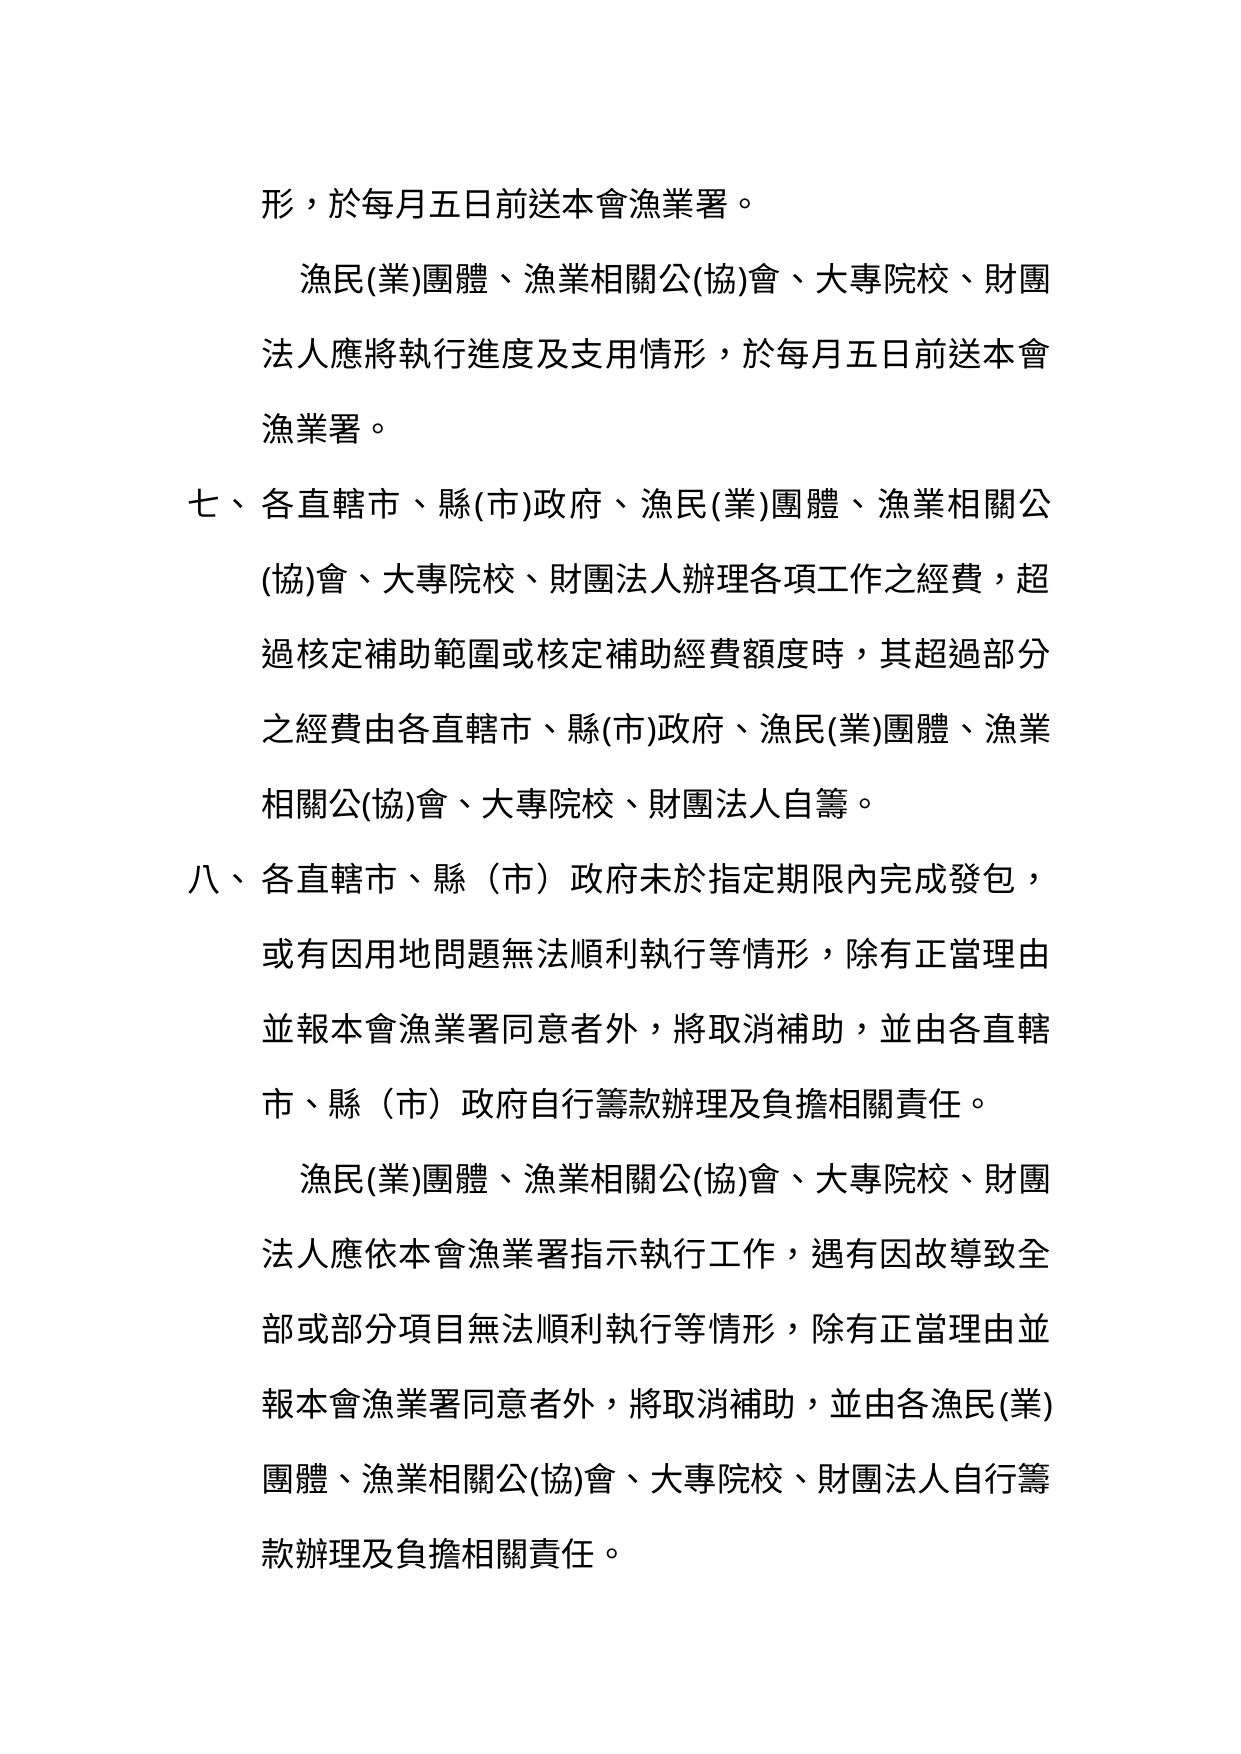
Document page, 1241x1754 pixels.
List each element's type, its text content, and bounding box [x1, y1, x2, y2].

list 各直轄市、縣（市）政府應將補助經費納入年度預算，補助項目屬工程措施者，應於訂約後三日內將決標經費等資料傳送本會漁業署，並應將執行進度及支用情形，於每月五日前送本會漁業署。 [187, 164, 1053, 239]
list 漁民(業)團體、漁業相關公(協)會、大專院校、財團法人應依本會漁業署指示執行工作，遇有因故導致全部或部分項目無法順利執行等情形，除有正當理由並報本會漁業署同意者外，將取消補助，並由各漁民(業)團體、漁業相關公(協)會、大專院校、財團法人自行籌款辦理及負擔相關責任。 [261, 1139, 1053, 1589]
list 各直轄市、縣(市)政府、漁民(業)團體、漁業相關公(協)會、大專院校、財團法人辦理各項工作之經費，超過核定補助範圍或核定補助經費額度時，其超過部分之經費由各直轄市、縣(市)政府、漁民(業)團體、漁業相關公(協)會、大專院校、財團法人自籌。 [187, 464, 1053, 839]
list 漁民(業)團體、漁業相關公(協)會、大專院校、財團法人應將執行進度及支用情形，於每月五日前送本會漁業署。 [261, 239, 1053, 464]
list 各直轄市、縣（市）政府未於指定期限內完成發包，或有因用地問題無法順利執行等情形，除有正當理由並報本會漁業署同意者外，將取消補助，並由各直轄市、縣（市）政府自行籌款辦理及負擔相關責任。 [187, 839, 1053, 1139]
